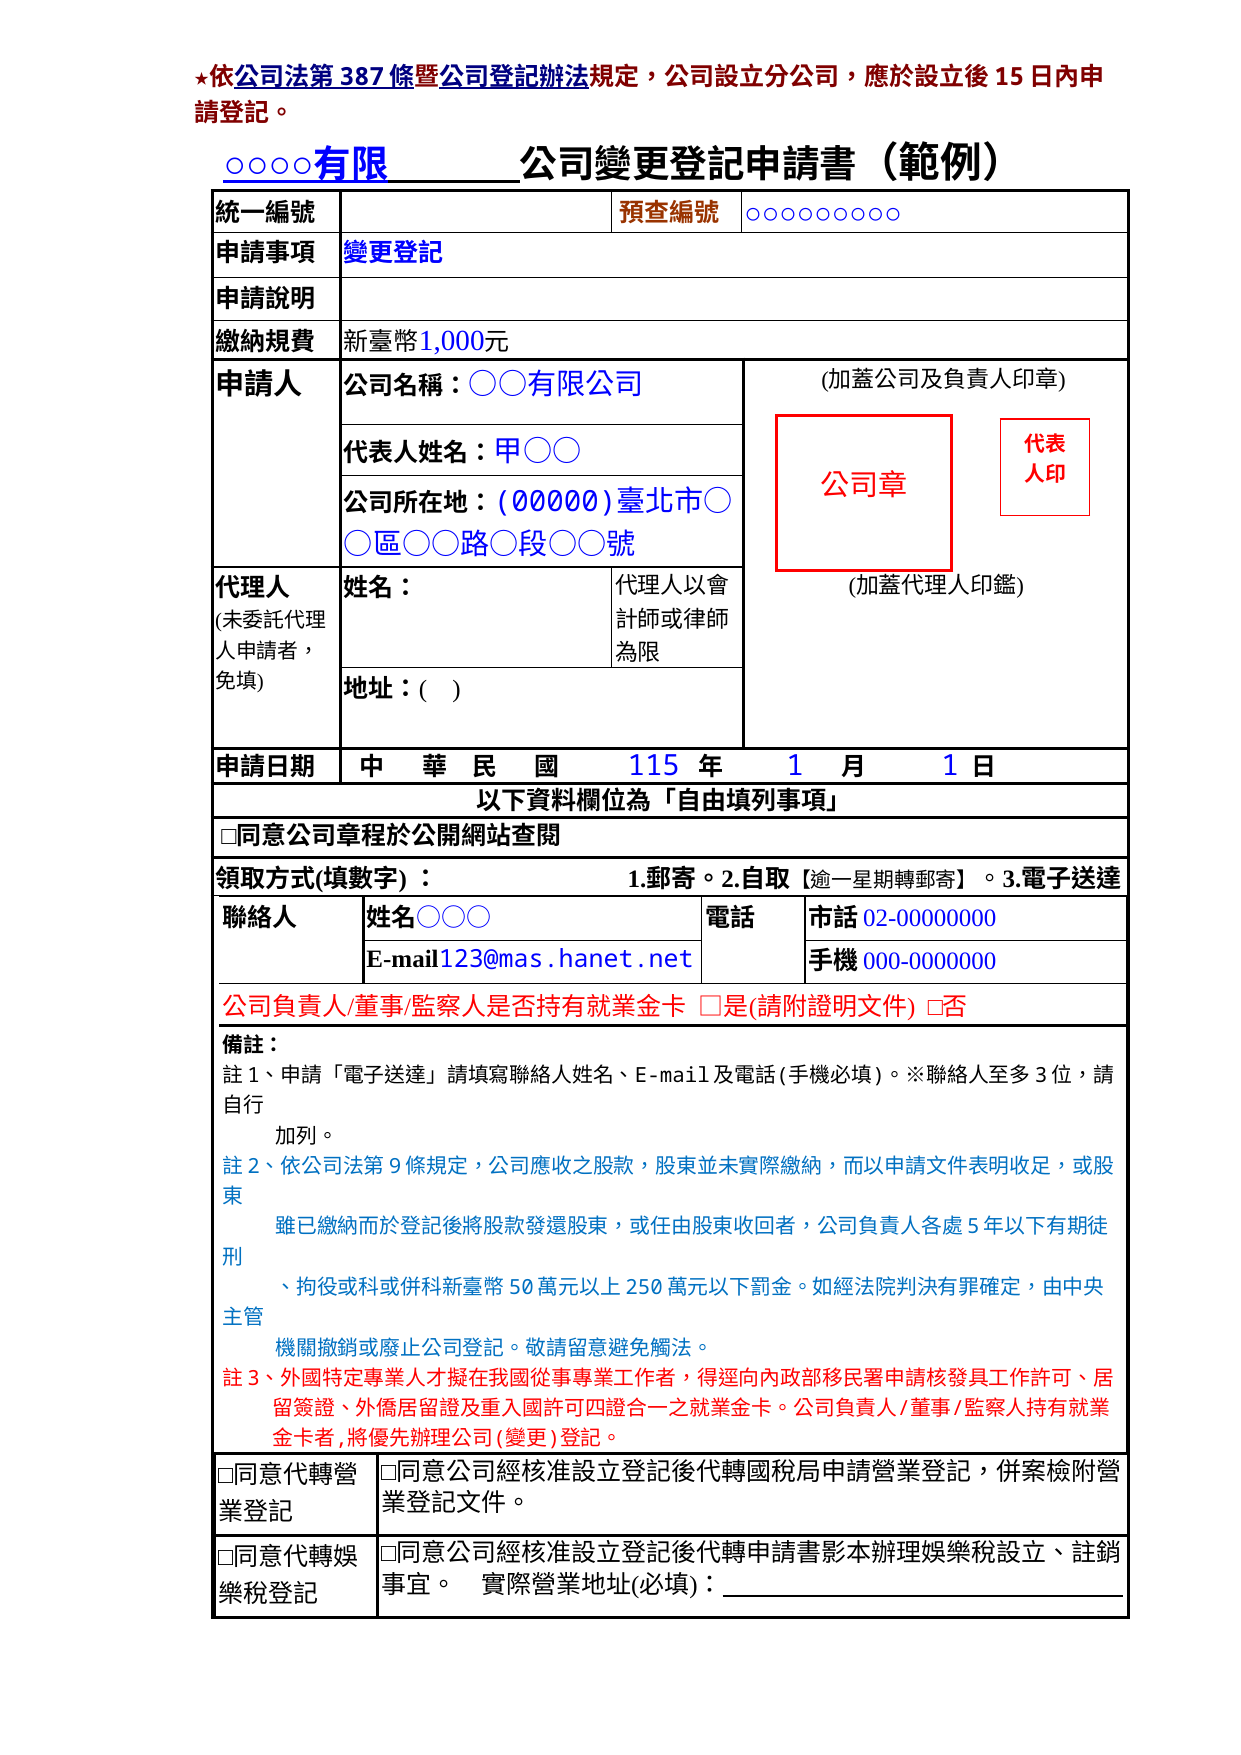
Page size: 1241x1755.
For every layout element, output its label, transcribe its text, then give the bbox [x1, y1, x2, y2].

table_cell □同意代轉營業登記 [216, 1455, 376, 1534]
table_cell 代表人姓名：甲○○ [342, 425, 742, 475]
table_cell 115 年 1 月 1 日 [612, 750, 1127, 782]
table_cell 手機000-0000000 [806, 941, 1126, 983]
table_header [215, 896, 219, 940]
table_cell 領取方式(填數字) ： [214, 859, 612, 895]
table_cell 申請人 [214, 361, 339, 566]
text ○○○○有限 公司變更登記申請書（範例） [150, 129, 1125, 189]
table_cell □同意公司章程於公開網站查閱 [214, 819, 1127, 856]
table_header 電話 [702, 897, 804, 983]
table_cell 備註： 註1、申請「電子送達」請填寫聯絡人姓名、E-mail及電話(手機必填)。※聯絡人至多3位，請自行 加列。 註2、依公司法第9條規定，公司應收之股款，股東並未實際繳納，而以申請文件表明收足，或股東 雖已繳納而於登記後將股款發還股東，或任由股東收回者，公司負責人各處5年以下有期徒刑 、拘役或科或併科新臺幣50萬元以上250萬元以下罰金。如經法院判決有罪確定，由中央主管 機關撤銷或廢止公司登記。敬請留意避免觸法。 註3、外國特定專業人才擬在我國從事專業工作者，得逕向內政部移民署申請核發具工作許可、居留簽證、外僑居留證及重入國許可四證合一之就業金卡。公司負責人/董事/監察人持有就業金卡者,將優先辦理公司(變更)登記。 [219, 1027, 1126, 1452]
table_cell 代理人以會計師或律師為限 [612, 568, 742, 667]
table_cell □同意公司經核准設立登記後代轉國稅局申請營業登記，併案檢附營業登記文件。 [379, 1455, 1127, 1534]
table_cell 公司負責人/董事/監察人是否持有就業金卡 □是(請附證明文件) □否 [219, 984, 1126, 1024]
table_header 聯絡人 [219, 897, 362, 983]
table_cell 申請事項 [214, 233, 339, 277]
table_header [342, 192, 611, 232]
table_cell 1.郵寄。2.自取【逾一星期轉郵寄】。3.電子送達 [612, 859, 1127, 895]
table_cell (加蓋公司及負責人印章) [778, 417, 950, 569]
table_cell [215, 983, 219, 1024]
table_cell 公司所在地：(00000)臺北市○○區○○路○段○○號 [342, 476, 742, 566]
table_cell [215, 1024, 219, 1452]
table_cell [342, 278, 1127, 320]
table_cell □同意代轉娛樂稅登記 [216, 1537, 376, 1616]
text ★依公司法第387條暨公司登記辦法規定，公司設立分公司，應於設立後15日內申請登記。 [194, 56, 1125, 129]
table_cell E-mail123@mas.hanet.net [365, 941, 701, 983]
table_header 姓名○○○ [365, 897, 701, 940]
table_cell 公司名稱：○○有限公司 [342, 361, 742, 424]
table_cell 中 華 民 國 [342, 750, 612, 782]
table_cell 變更登記 [342, 233, 1127, 277]
table_cell □同意公司經核准設立登記後代轉申請書影本辦理娛樂稅設立、註銷事宜。 實際營業地址(必填)： _________________________ [379, 1537, 1127, 1616]
table_cell 代理人 (未委託代理人申請者，免填) [214, 568, 339, 747]
table_cell (加蓋代理人印鑑) [745, 566, 1127, 747]
table_cell 姓名： [342, 568, 611, 667]
table_header ○○○○○○○○○ [742, 192, 1127, 232]
table_cell [215, 940, 219, 983]
table_header 統一編號 [214, 192, 339, 232]
table_cell 申請說明 [214, 278, 339, 320]
table_header 市話02-00000000 [806, 897, 1126, 940]
table_cell 地址：( ) [342, 668, 742, 747]
table_cell 申請日期 [214, 750, 339, 782]
table_cell (加蓋公司及負責人印章) [745, 361, 1127, 566]
table_cell 新臺幣1,000元 [342, 321, 1127, 357]
table_cell 以下資料欄位為「自由填列事項」 [214, 785, 1127, 816]
table_cell 繳納規費 [214, 321, 339, 357]
table_header 預查編號 [612, 192, 741, 232]
